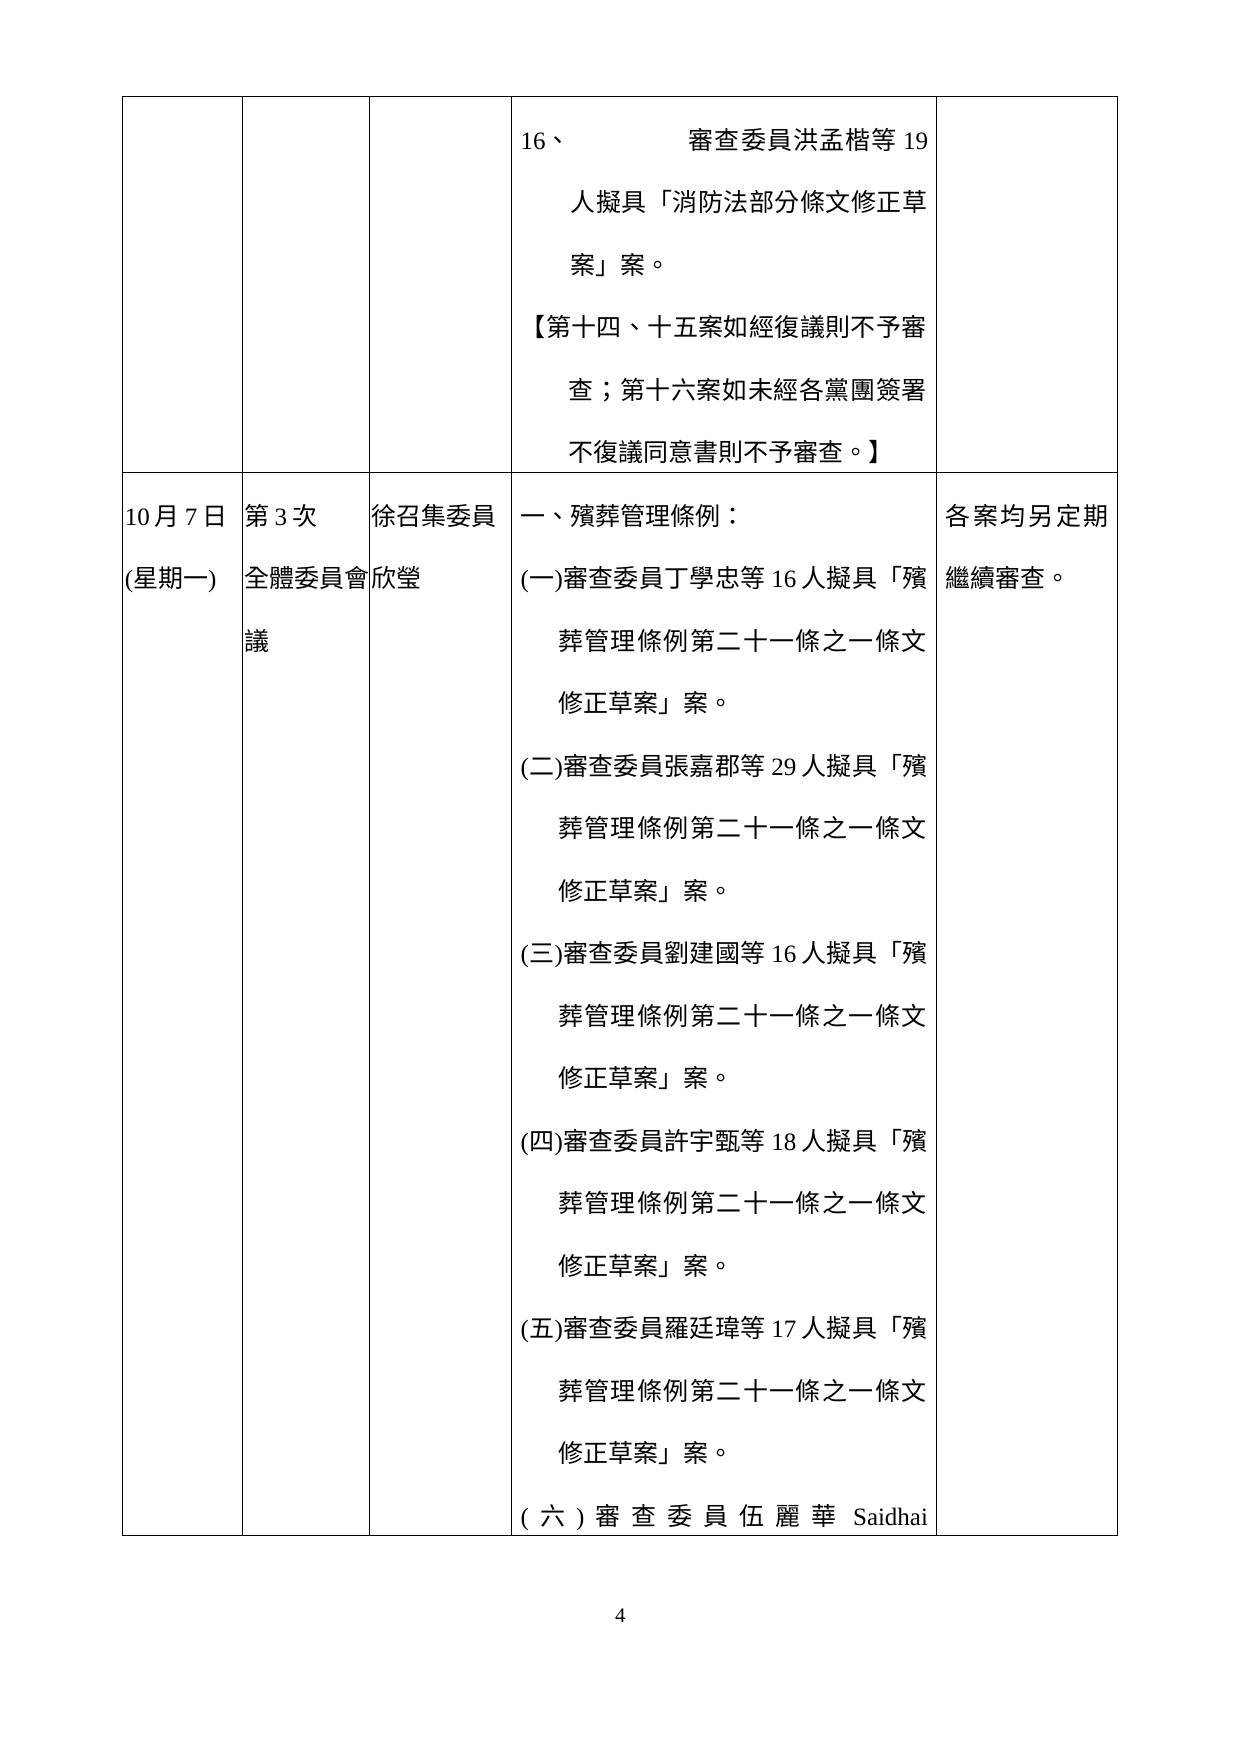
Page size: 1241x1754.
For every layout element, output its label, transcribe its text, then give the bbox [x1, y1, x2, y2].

table_cell [937, 97, 1117, 472]
table_cell 徐召集委員欣瑩 [370, 473, 511, 1535]
table_cell [243, 97, 369, 472]
table_cell [123, 97, 242, 472]
table_cell 9月30日(星期一) 一、審查行政院函請審議「都市更新條例第六十五條條文修正草案」案。 二、審查委員王鴻薇等20人擬具「都市更新條例第六十五條條文修正草案」案。 三、審查委員李彥秀等17人擬具「都市更新條例第六十五條條文修正草案」案。 【第一案如未經各黨團簽署不復議同意書則不予審查。】 10月2日(星期三)、3日(星期四) 審查行政院函請審議「消防法部分條文修正草案」案。 繼續審查委員陳亭妃等17人擬具「消防法部分條文修正草案」案。 繼續審查委員黃捷等17人擬具「消防法部分條文修正草案」案。 繼續審查委員蔡其昌等21人擬具「消防法部分條文修正草案」案。 繼續審查委員廖先翔等18人擬具「消防法第十五條、第二十一條之二及第四十三條之一條文修正草案」案。 繼續審查委員吳琪銘等19人擬具「消防法第二十一條之一、第二十一條之二及第四十三條之一條文修正草案」案。 繼續審查台灣民眾黨黨團擬具「消防法第四十三條之一條文修正草案」案。 審查委員范雲等21人擬具「消防法部分條文修正草案」案。 審查委員王美惠等23人擬具「消防法部分條文修正草案」案。 審查委員伍麗華Saidhai Tahovecahe等18人擬具「消防法部分條文修正草案」案。 審查委員張宏陸等26人擬具「消防法部分條文修正草案」案。 審查委員黃捷等16人擬具「消防法部分條文修正草案」案。 審查國民黨黨團擬具「消防法部分條文修正草案」案。 審查委員楊瓊瓔等20人擬具「消防法第四十三條及第四十三條之一條文修正草案」案。 審查委員牛煦庭等22人擬具「消防法部分條文修正草案」案。 審查委員洪孟楷等19人擬具「消防法部分條文修正草案」案。 【第十四、十五案如經復議則不予審查；第十六案如未經各黨團簽署不復議同意書則不予審查。】 [512, 97, 936, 472]
table_cell [370, 97, 511, 472]
table_cell 各案均另定期繼續審查。 [937, 473, 1117, 1535]
table_cell 一、殯葬管理條例： (一)審查委員丁學忠等16人擬具「殯葬管理條例第二十一條之一條文修正草案」案。 (二)審查委員張嘉郡等29人擬具「殯葬管理條例第二十一條之一條文修正草案」案。 (三)審查委員劉建國等16人擬具「殯葬管理條例第二十一條之一條文修正草案」案。 (四)審查委員許宇甄等18人擬具「殯葬管理條例第二十一條之一條文修正草案」案。 (五)審查委員羅廷瑋等17人擬具「殯葬管理條例第二十一條之一條文修正草案」案。 (六)審查委員伍麗華Saidhai [512, 473, 936, 1535]
table_cell 10月7日 (星期一) [123, 473, 242, 1535]
table_cell 第3次 全體委員會議 [243, 473, 369, 1535]
